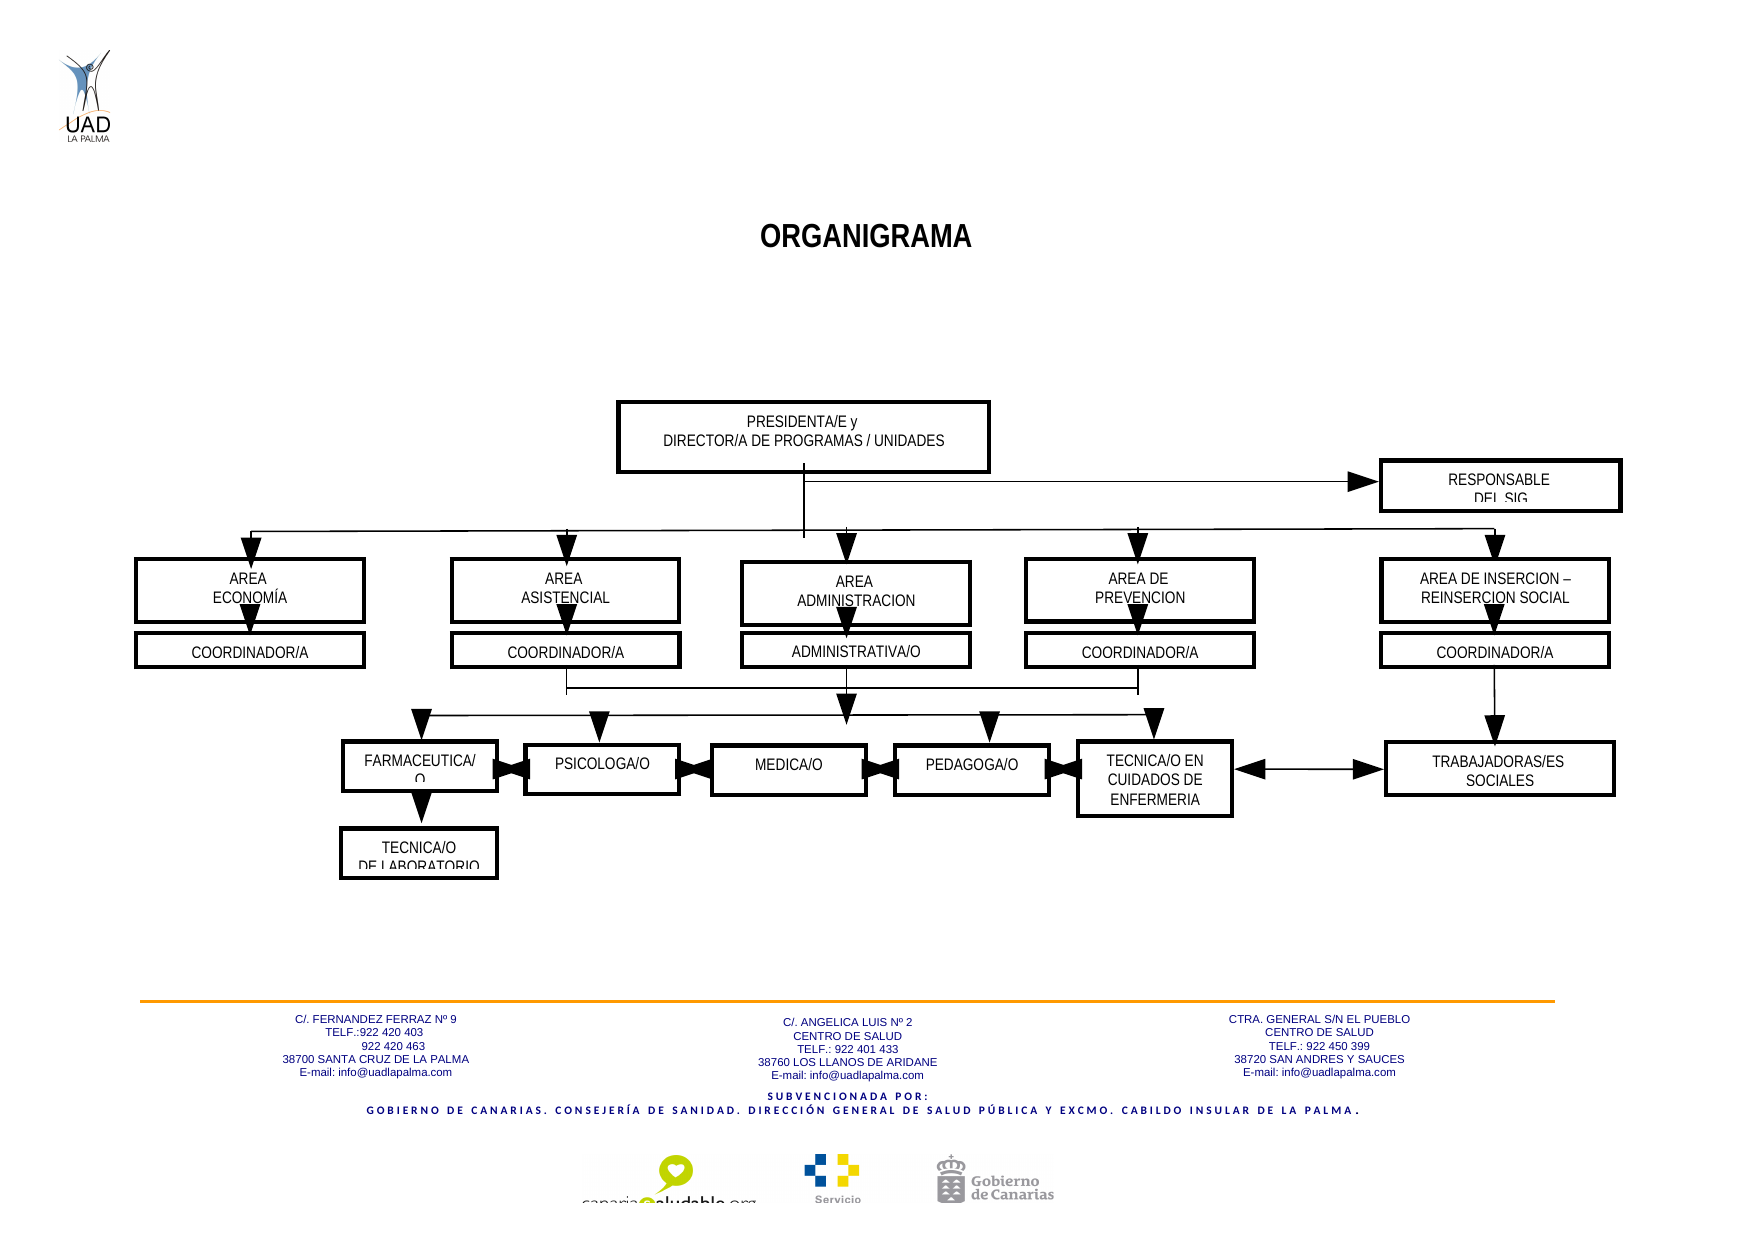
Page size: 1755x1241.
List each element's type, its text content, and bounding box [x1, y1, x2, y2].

text COORDINADOR/A [1398, 642, 1592, 658]
text ADMINISTRATIVA/O [759, 642, 953, 658]
text DEL SIG [1398, 489, 1603, 502]
text AREA [153, 569, 347, 588]
text PREVENCION [1043, 588, 1237, 607]
text MEDICA/O [729, 755, 849, 774]
text AREA [759, 571, 953, 591]
text DIRECTOR/A DE PROGRAMAS / UNIDADES [636, 431, 972, 450]
text COORDINADOR/A [1043, 642, 1237, 658]
text DE LABORATORIO [358, 857, 480, 868]
text ORGANIGRAMA [185, 216, 1547, 254]
text ASISTENCIAL [469, 588, 662, 607]
text ECONOMÍA [153, 588, 347, 607]
text TRABAJADORAS/ES [1403, 752, 1597, 771]
text PEDAGOGA/O [912, 755, 1032, 774]
text PRESIDENTA/E y [636, 411, 972, 431]
text AREA DE [1043, 568, 1237, 588]
text AREA DE INSERCION –REINSERCION SOCIAL [1398, 569, 1592, 607]
text SOCIALES [1403, 771, 1597, 785]
text RESPONSABLE [1398, 470, 1603, 489]
text TECNICA/O [358, 838, 480, 857]
text PSICOLOGA/O [542, 754, 662, 773]
text TECNICA/O EN CUIDADOS DE ENFERMERIA [1095, 751, 1215, 807]
text AREA [469, 568, 662, 588]
text FARMACEUTICA/O [360, 751, 480, 781]
text COORDINADOR/A [469, 642, 662, 658]
text COORDINADOR/A [153, 642, 347, 658]
text ADMINISTRACION [759, 591, 953, 610]
